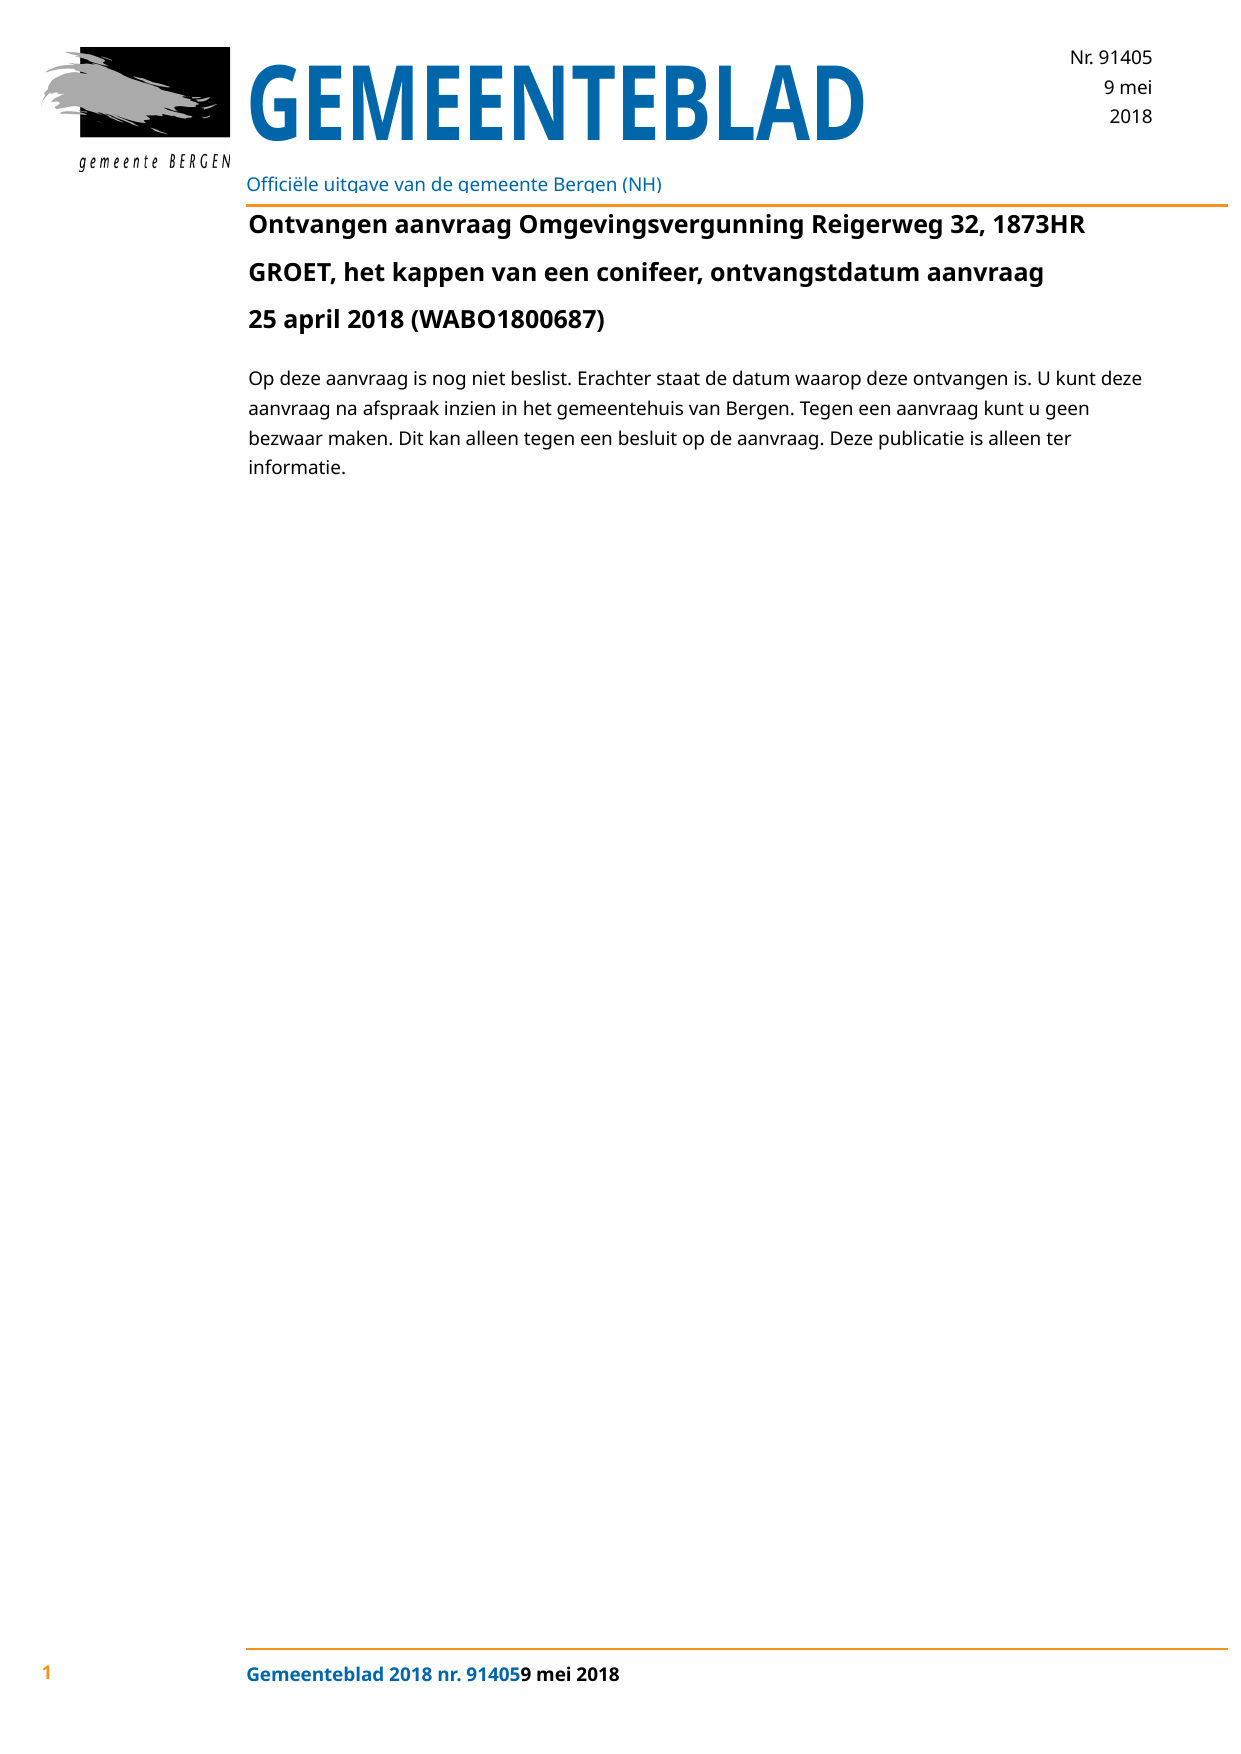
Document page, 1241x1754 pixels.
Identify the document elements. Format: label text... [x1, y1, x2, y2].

text Ontvangen aanvraag Omgevingsvergunning Reigerweg 32, 1873HR GROET, het kappen van een conifeer, ontvangstdatum aanvraag 25 april 2018 (WABO1800687) [248, 207, 1152, 336]
picture [41, 47, 231, 172]
text Op deze aanvraag is nog niet beslist. Erachter staat de datum waarop deze ontvangen is. U kunt deze aanvraag na afspraak inzien in het gemeentehuis van Bergen. Tegen een aanvraag kunt u geen bezwaar maken. Dit kan alleen tegen een besluit op de aanvraag. Deze publicatie is alleen ter informatie. [248, 366, 1152, 480]
